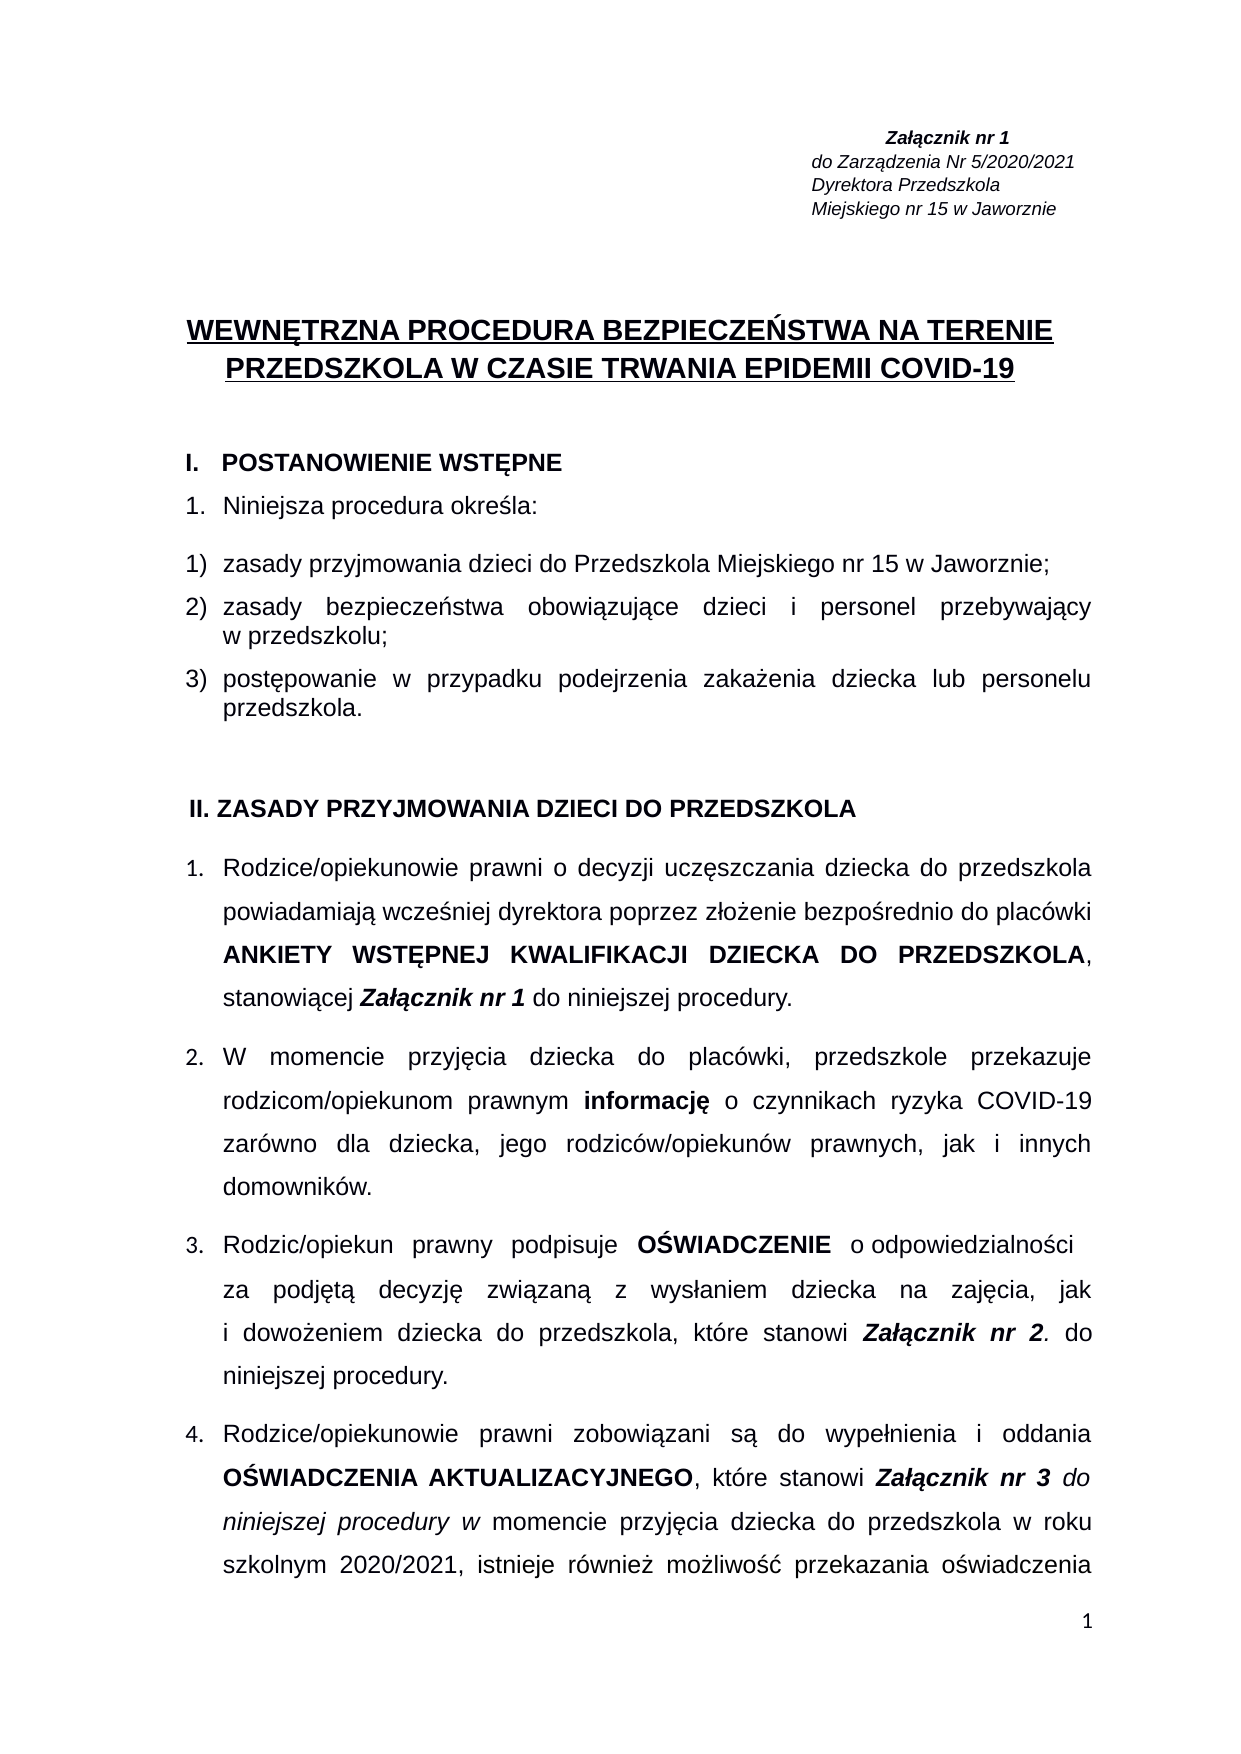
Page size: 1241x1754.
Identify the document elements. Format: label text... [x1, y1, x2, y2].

list POSTANOWIENIE WSTĘPNE [185, 448, 1093, 477]
list II. ZASADY PRZYJMOWANIA DZIECI DO PRZEDSZKOLA [153, 794, 1093, 823]
text Załącznik nr 1 do Zarządzenia Nr 5/2020/2021 Dyrektora Przedszkola Miejskiego nr 15 w Jaworznie [811, 127, 1093, 219]
list Rodzice/opiekunowie prawni o decyzji uczęszczania dziecka do przedszkola powiadamiają wcześniej dyrektora poprzez złożenie bezpośrednio do placówki ANKIETY WSTĘPNEJ KWALIFIKACJI DZIECKA DO PRZEDSZKOLA, stanowiącej Załącznik nr 1 do niniejszej procedury. [185, 852, 1093, 1012]
list Rodzice/opiekunowie prawni zobowiązani są do wypełnienia i oddania OŚWIADCZENIA AKTUALIZACYJNEGO, które stanowi Załącznik nr 3 do niniejszej procedury w momencie przyjęcia dziecka do przedszkola w roku szkolnym 2020/2021, istnieje również możliwość przekazania oświadczenia [185, 1418, 1093, 1578]
text WEWNĘTRZNA PROCEDURA BEZPIECZEŃSTWA NA TERENIE PRZEDSZKOLA W CZASIE TRWANIA EPIDEMII COVID-19 [148, 313, 1093, 385]
list postępowanie w przypadku podejrzenia zakażenia dziecka lub personelu przedszkola. [185, 664, 1093, 722]
list Rodzic/opiekun prawny podpisuje OŚWIADCZENIE o odpowiedzialności za podjętą decyzję związaną z wysłaniem dziecka na zajęcia, jak i dowożeniem dziecka do przedszkola, które stanowi Załącznik nr 2. do niniejszej procedury. [185, 1230, 1093, 1389]
list zasady bezpieczeństwa obowiązujące dzieci i personel przebywający w przedszkolu; [185, 592, 1093, 650]
list Niniejsza procedura określa: [185, 491, 1093, 520]
list zasady przyjmowania dzieci do Przedszkola Miejskiego nr 15 w Jaworznie; [185, 549, 1093, 578]
list W momencie przyjęcia dziecka do placówki, przedszkole przekazuje rodzicom/opiekunom prawnym informację o czynnikach ryzyka COVID-19 zarówno dla dziecka, jego rodziców/opiekunów prawnych, jak i innych domowników. [185, 1041, 1093, 1201]
